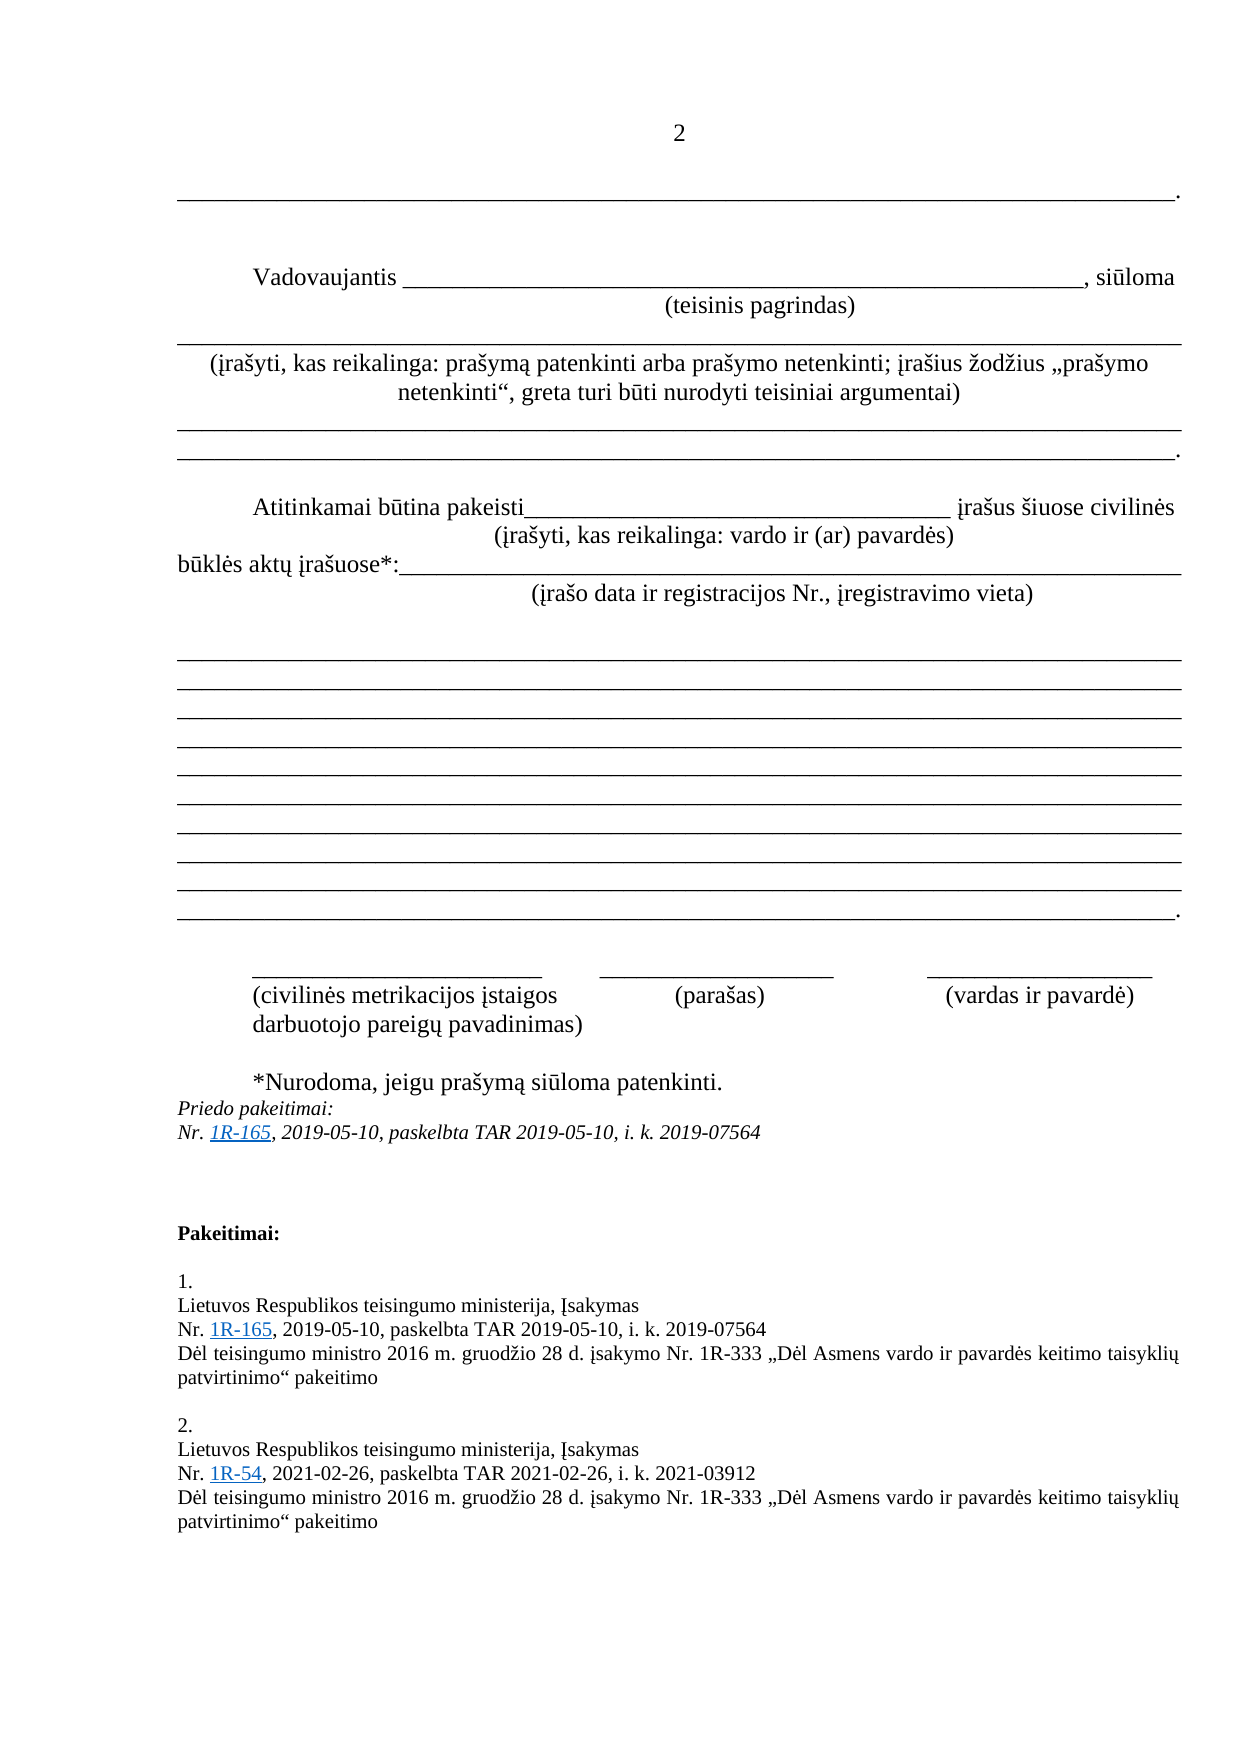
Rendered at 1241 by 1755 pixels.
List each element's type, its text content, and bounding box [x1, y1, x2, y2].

text Nr. 1R-165, 2019-05-10, paskelbta TAR 2019-05-10, i. k. 2019-07564 [177, 1317, 1181, 1341]
text darbuotojo pareigų pavadinimas) [177, 1009, 1181, 1038]
text 1. [177, 1269, 1181, 1293]
text (civilinės metrikacijos įstaigos (parašas) (vardas ir pavardė) [177, 981, 1181, 1009]
text Dėl teisingumo ministro 2016 m. gruodžio 28 d. įsakymo Nr. 1R-333 „Dėl Asmens vardo ir pavardės keitimo taisyklių patvirtinimo“ pakeitimo [177, 1341, 1181, 1389]
text *Nurodoma, jeigu prašymą siūloma patenkinti. [177, 1067, 1181, 1096]
text (įrašyti, kas reikalinga: vardo ir (ar) pavardės) [177, 521, 1181, 549]
text Pakeitimai: [177, 1221, 1181, 1245]
text būklės aktų įrašuose*: [177, 549, 1181, 578]
text 2. [177, 1413, 1181, 1437]
text (teisinis pagrindas) [664, 291, 1181, 319]
text . [177, 894, 1181, 923]
text . [177, 176, 1181, 204]
text Atitinkamai būtina pakeisti įrašus šiuose civilinės [177, 492, 1181, 521]
text Priedo pakeitimai: [177, 1096, 1181, 1120]
text Vadovaujantis , siūloma [177, 262, 1181, 291]
text Lietuvos Respublikos teisingumo ministerija, Įsakymas [177, 1437, 1181, 1461]
text Nr. 1R-54, 2021-02-26, paskelbta TAR 2021-02-26, i. k. 2021-03912 [177, 1461, 1181, 1485]
text Lietuvos Respublikos teisingumo ministerija, Įsakymas [177, 1293, 1181, 1317]
text (įrašo data ir registracijos Nr., įregistravimo vieta) [177, 578, 1181, 607]
text (įrašyti, kas reikalinga: prašymą patenkinti arba prašymo netenkinti; įrašius žodžius „prašymo netenkinti“, greta turi būti nurodyti teisiniai argumentai) [177, 348, 1181, 406]
text Dėl teisingumo ministro 2016 m. gruodžio 28 d. įsakymo Nr. 1R-333 „Dėl Asmens vardo ir pavardės keitimo taisyklių patvirtinimo“ pakeitimo [177, 1485, 1181, 1533]
text Nr. 1R-165, 2019-05-10, paskelbta TAR 2019-05-10, i. k. 2019-07564 [177, 1120, 1181, 1144]
text . [177, 434, 1181, 463]
